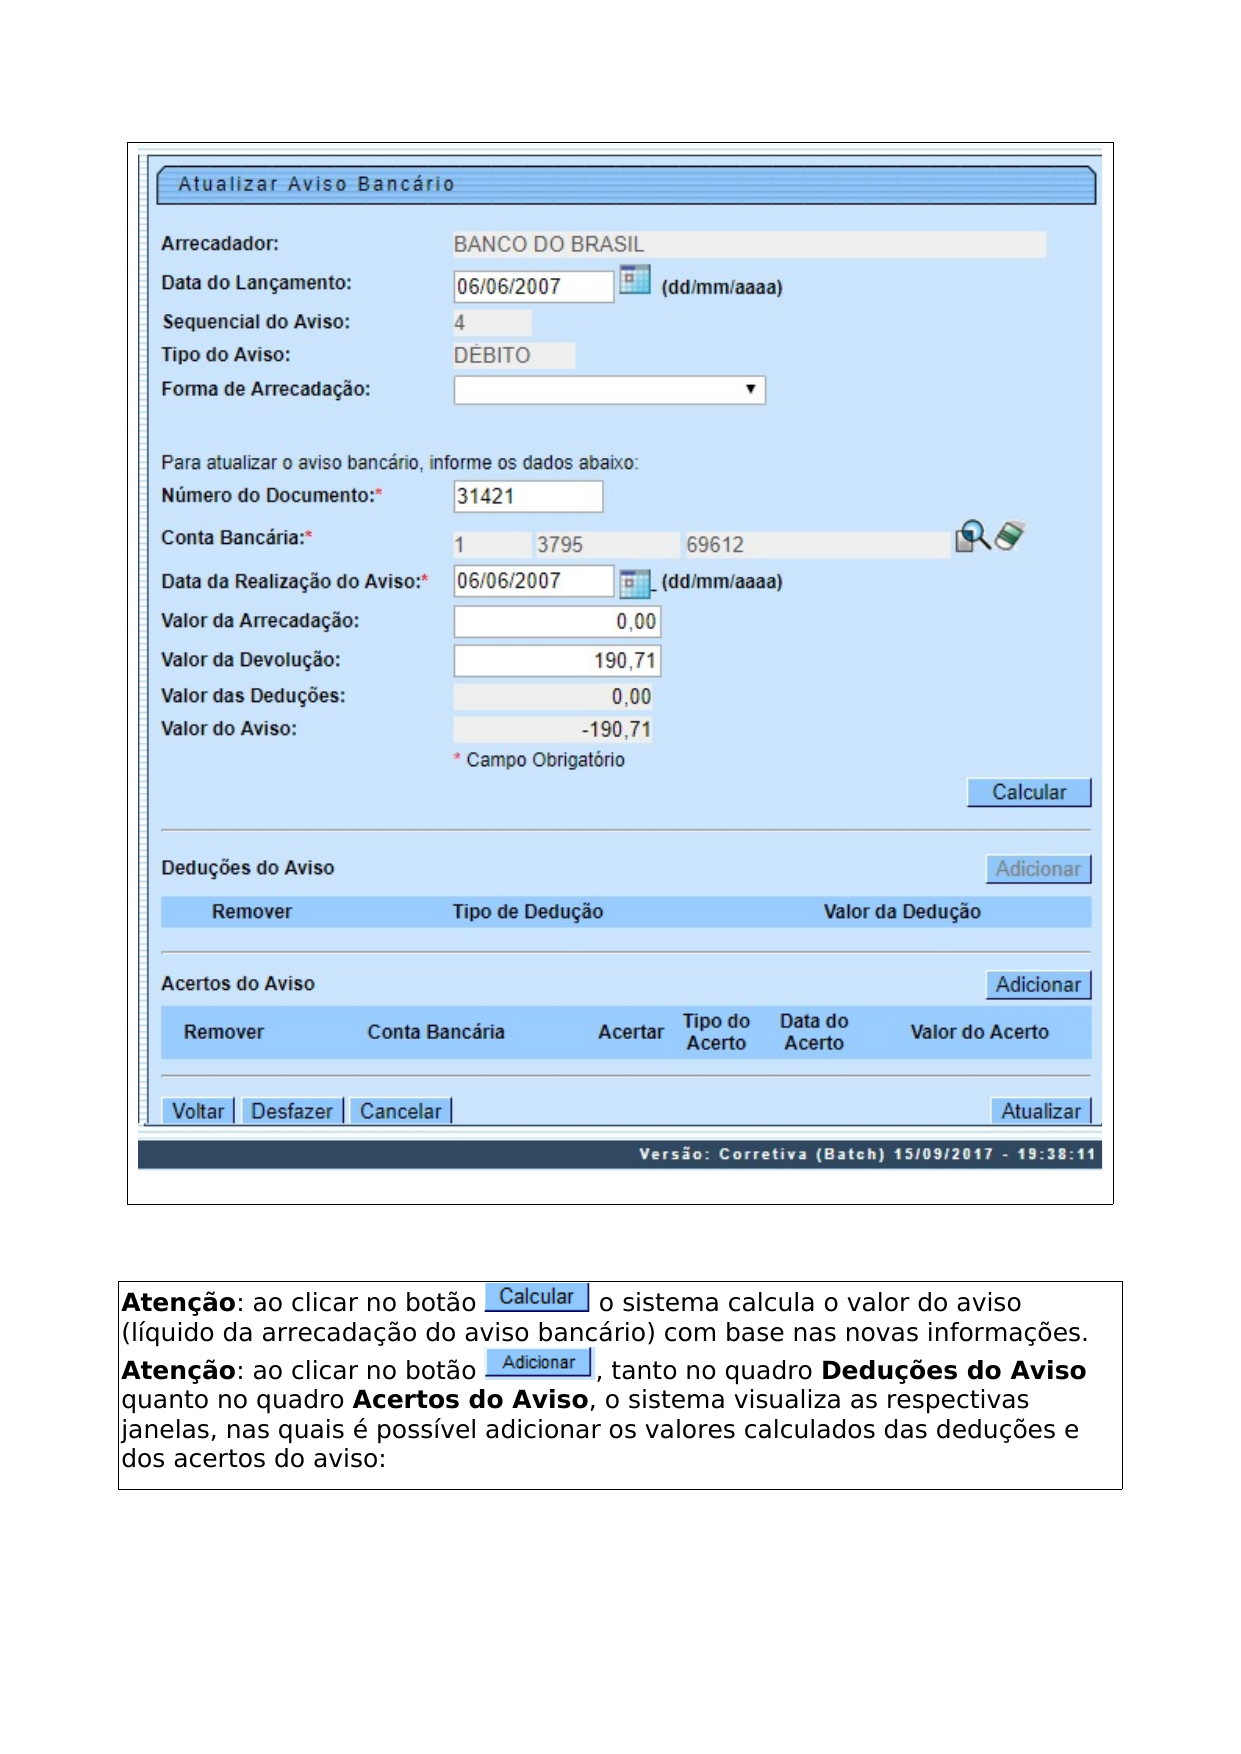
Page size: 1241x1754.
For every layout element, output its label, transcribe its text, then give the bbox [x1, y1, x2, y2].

table_header [128, 143, 1113, 1203]
picture [138, 144, 1103, 1172]
picture [484, 1347, 596, 1380]
table_header Atenção: ao clicar no botão o sistema calcula o valor do aviso (líquido da arrecadação do aviso bancário) com base nas novas informações. Atenção: ao clicar no botão , tanto no quadro Deduções do Aviso quanto no quadro Acertos do Aviso, o sistema visualiza as respectivas janelas, nas quais é possível adicionar os valores calculados das deduções e dos acertos do aviso: [119, 1282, 1122, 1489]
picture [484, 1283, 591, 1312]
